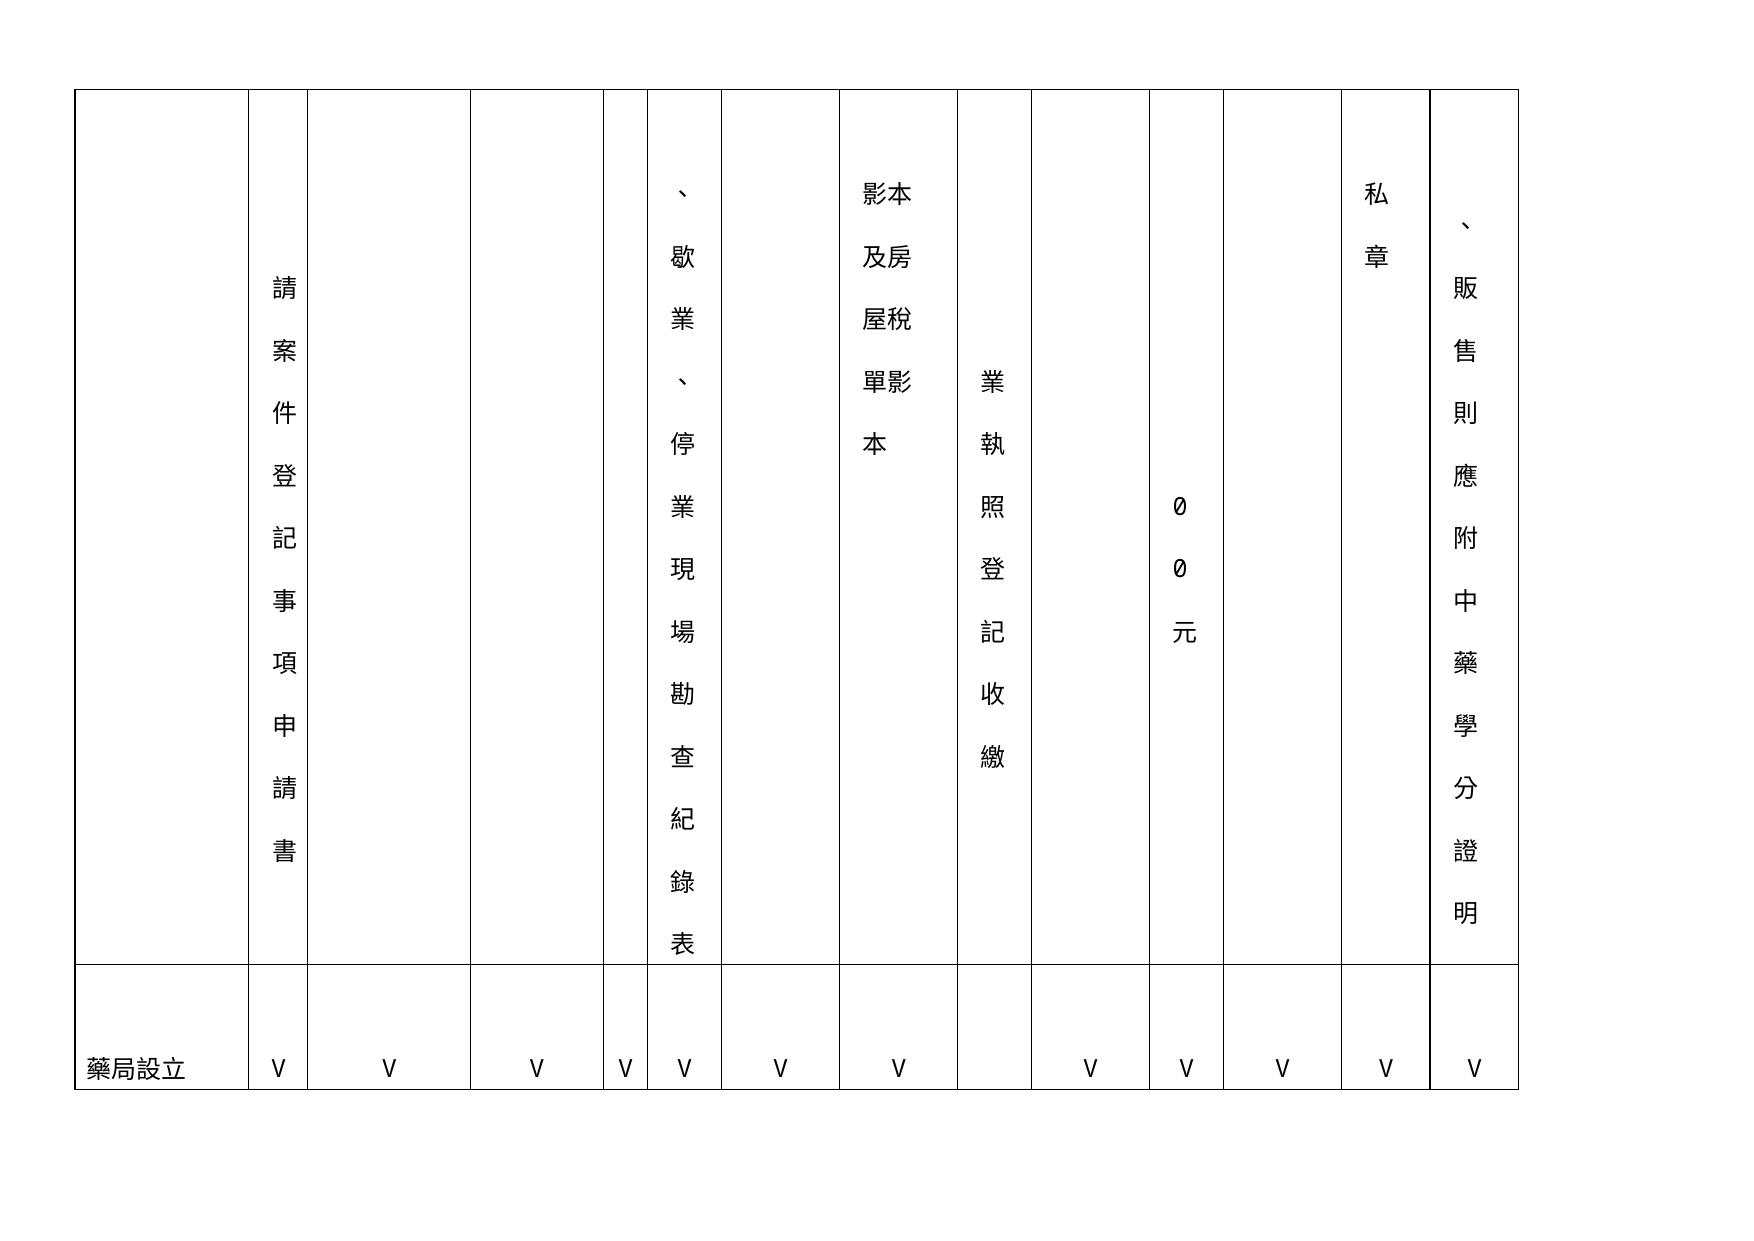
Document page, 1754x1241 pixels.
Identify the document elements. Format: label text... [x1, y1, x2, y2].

table_cell [958, 965, 1031, 1089]
table_cell V [1431, 965, 1518, 1089]
table_header 業執照登記收繳 [958, 90, 1031, 964]
table_header [308, 90, 470, 964]
table_header 藥局(商)設立、變更、歇業、停業現場勘查紀錄表 [648, 90, 721, 964]
table_cell V [1342, 965, 1429, 1089]
table_cell V [722, 965, 839, 1089]
table_cell V [471, 965, 603, 1089]
table_header [722, 90, 839, 964]
table_header 、販售則應附中藥學分證明 [1431, 90, 1518, 964]
table_header 私章 [1342, 90, 1429, 964]
table_cell V [308, 965, 470, 1089]
table_header [471, 90, 603, 964]
table_cell V [648, 965, 721, 1089]
table_cell V [249, 965, 307, 1089]
table_cell V [1032, 965, 1149, 1089]
table_cell V [1150, 965, 1223, 1089]
table_cell V [604, 965, 647, 1089]
table_cell 藥局設立 [76, 965, 248, 1089]
table_header 影本及房屋稅單影本 [840, 90, 957, 964]
table_header [1224, 90, 1341, 964]
table_cell V [1224, 965, 1341, 1089]
table_header 00元 [1150, 90, 1223, 964]
table_cell V [840, 965, 957, 1089]
table_header 公會會員證明書 [604, 90, 647, 964]
table_header [76, 90, 248, 964]
table_header 請案件登記事項申請書 [249, 90, 307, 964]
table_header [1032, 90, 1149, 964]
